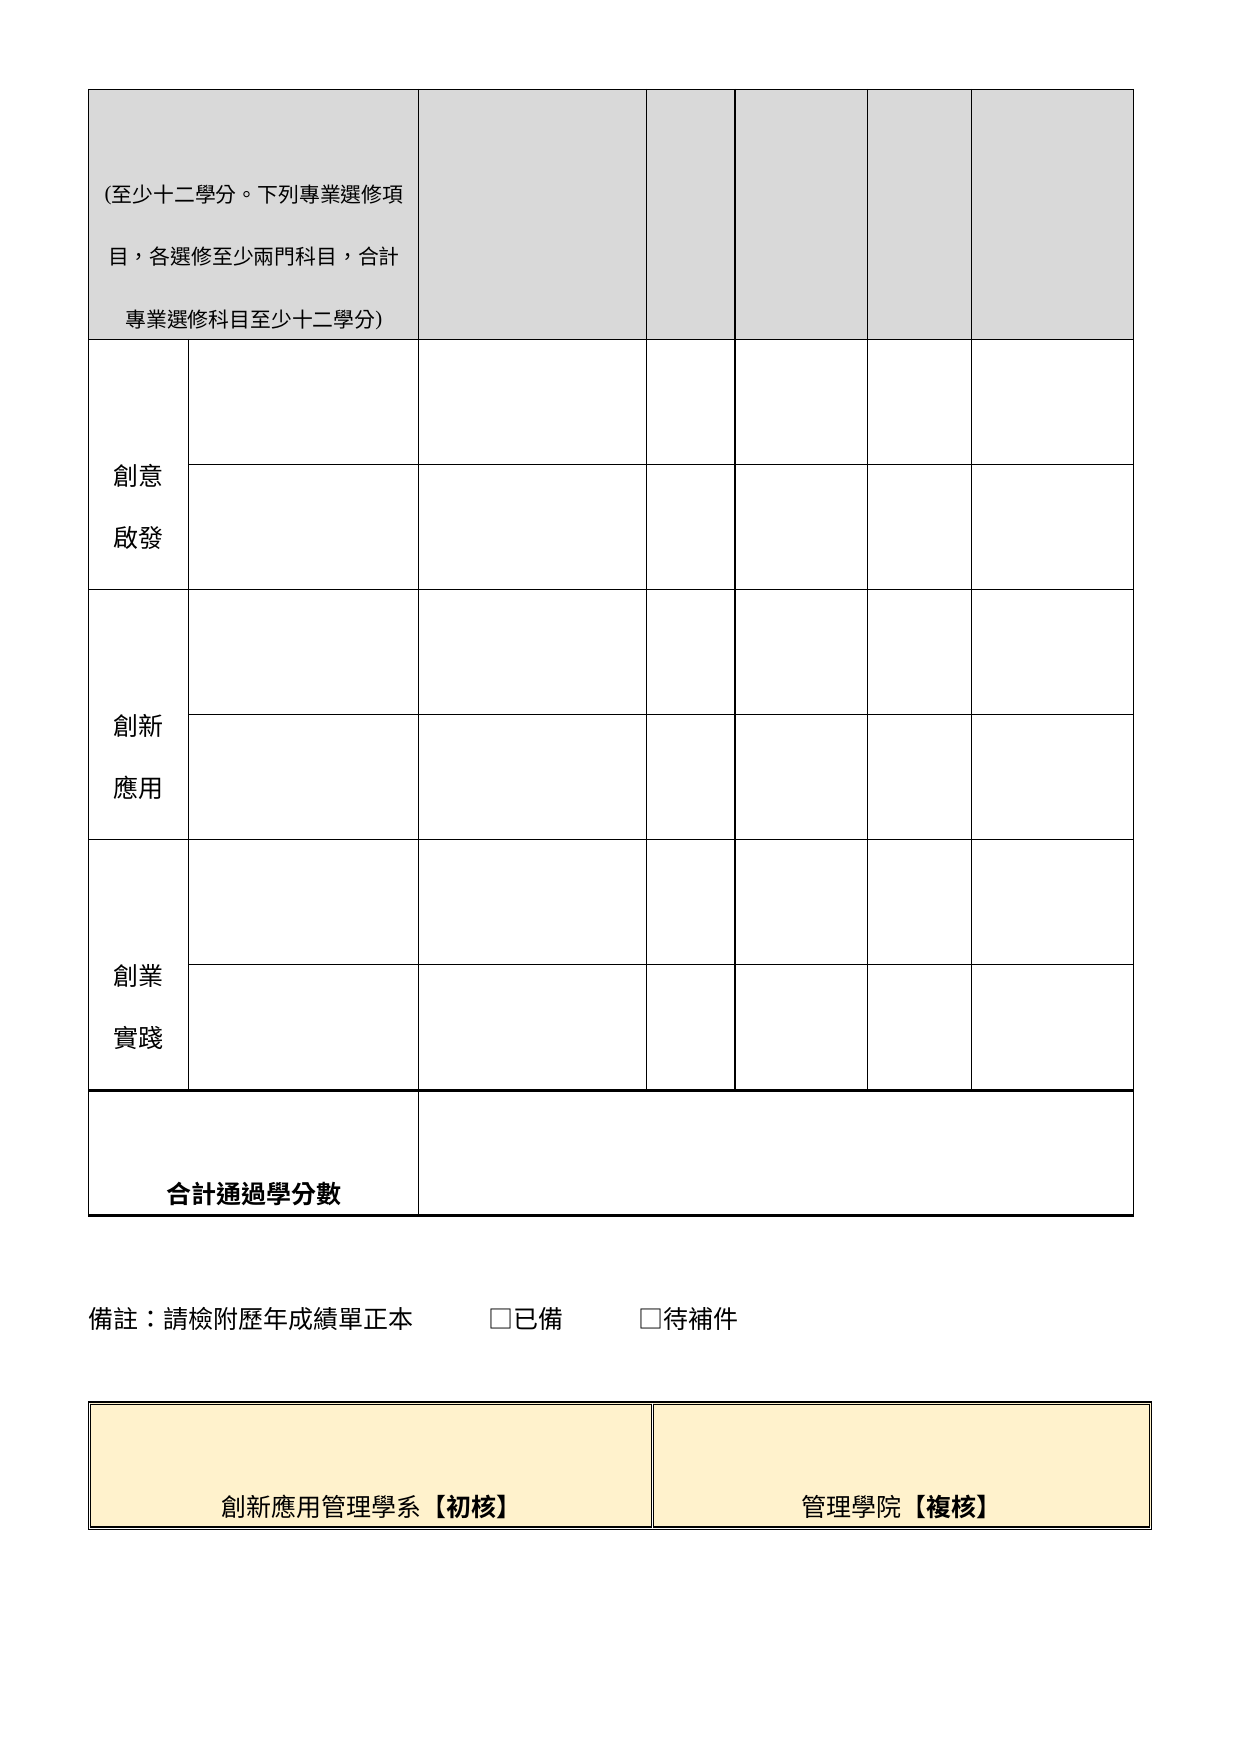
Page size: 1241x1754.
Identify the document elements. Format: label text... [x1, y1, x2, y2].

table_header 創新應用管理學系【初核】 [91, 1405, 651, 1526]
table_cell [419, 465, 646, 589]
table_cell [419, 1092, 1133, 1214]
table_cell [736, 90, 867, 339]
table_cell [647, 965, 734, 1089]
table_cell [972, 90, 1133, 339]
table_header 管理學院【複核】 [654, 1405, 1149, 1526]
text 備註：請檢附歷年成績單正本 □已備 □待補件 [89, 1276, 1152, 1339]
table_cell [189, 340, 418, 464]
table_cell [736, 590, 867, 714]
table_cell [868, 965, 971, 1089]
table_cell [972, 590, 1133, 714]
table_cell [647, 90, 734, 339]
table_cell [736, 965, 867, 1089]
table_cell [736, 465, 867, 589]
table_cell 合計通過學分數 [89, 1092, 418, 1214]
table_cell [647, 590, 734, 714]
table_cell [419, 840, 646, 964]
table_cell [647, 340, 734, 464]
table_cell [419, 90, 646, 339]
table_cell [189, 965, 418, 1089]
table_cell [868, 465, 971, 589]
table_cell [868, 340, 971, 464]
table_cell [868, 840, 971, 964]
table_cell [419, 340, 646, 464]
table_cell [972, 465, 1133, 589]
table_cell [868, 90, 971, 339]
table_cell [972, 715, 1133, 839]
table_cell [189, 840, 418, 964]
table_cell [419, 590, 646, 714]
table_cell [736, 340, 867, 464]
table_cell [736, 840, 867, 964]
table_cell [189, 590, 418, 714]
table_cell [189, 465, 418, 589]
table_cell [972, 840, 1133, 964]
table_cell [972, 340, 1133, 464]
table_cell 創意 啟發 [89, 340, 188, 589]
table_cell [972, 965, 1133, 1089]
table_cell [419, 965, 646, 1089]
table_cell [647, 465, 734, 589]
table_cell 創業 實踐 [89, 840, 188, 1089]
table_cell [647, 715, 734, 839]
table_cell [647, 840, 734, 964]
table_cell [189, 715, 418, 839]
table_cell [868, 715, 971, 839]
table_cell [868, 590, 971, 714]
table_cell (至少十二學分。下列專業選修項目，各選修至少兩門科目，合計專業選修科目至少十二學分) [89, 90, 418, 339]
table_cell [736, 715, 867, 839]
table_cell [419, 715, 646, 839]
table_cell 創新 應用 [89, 590, 188, 839]
